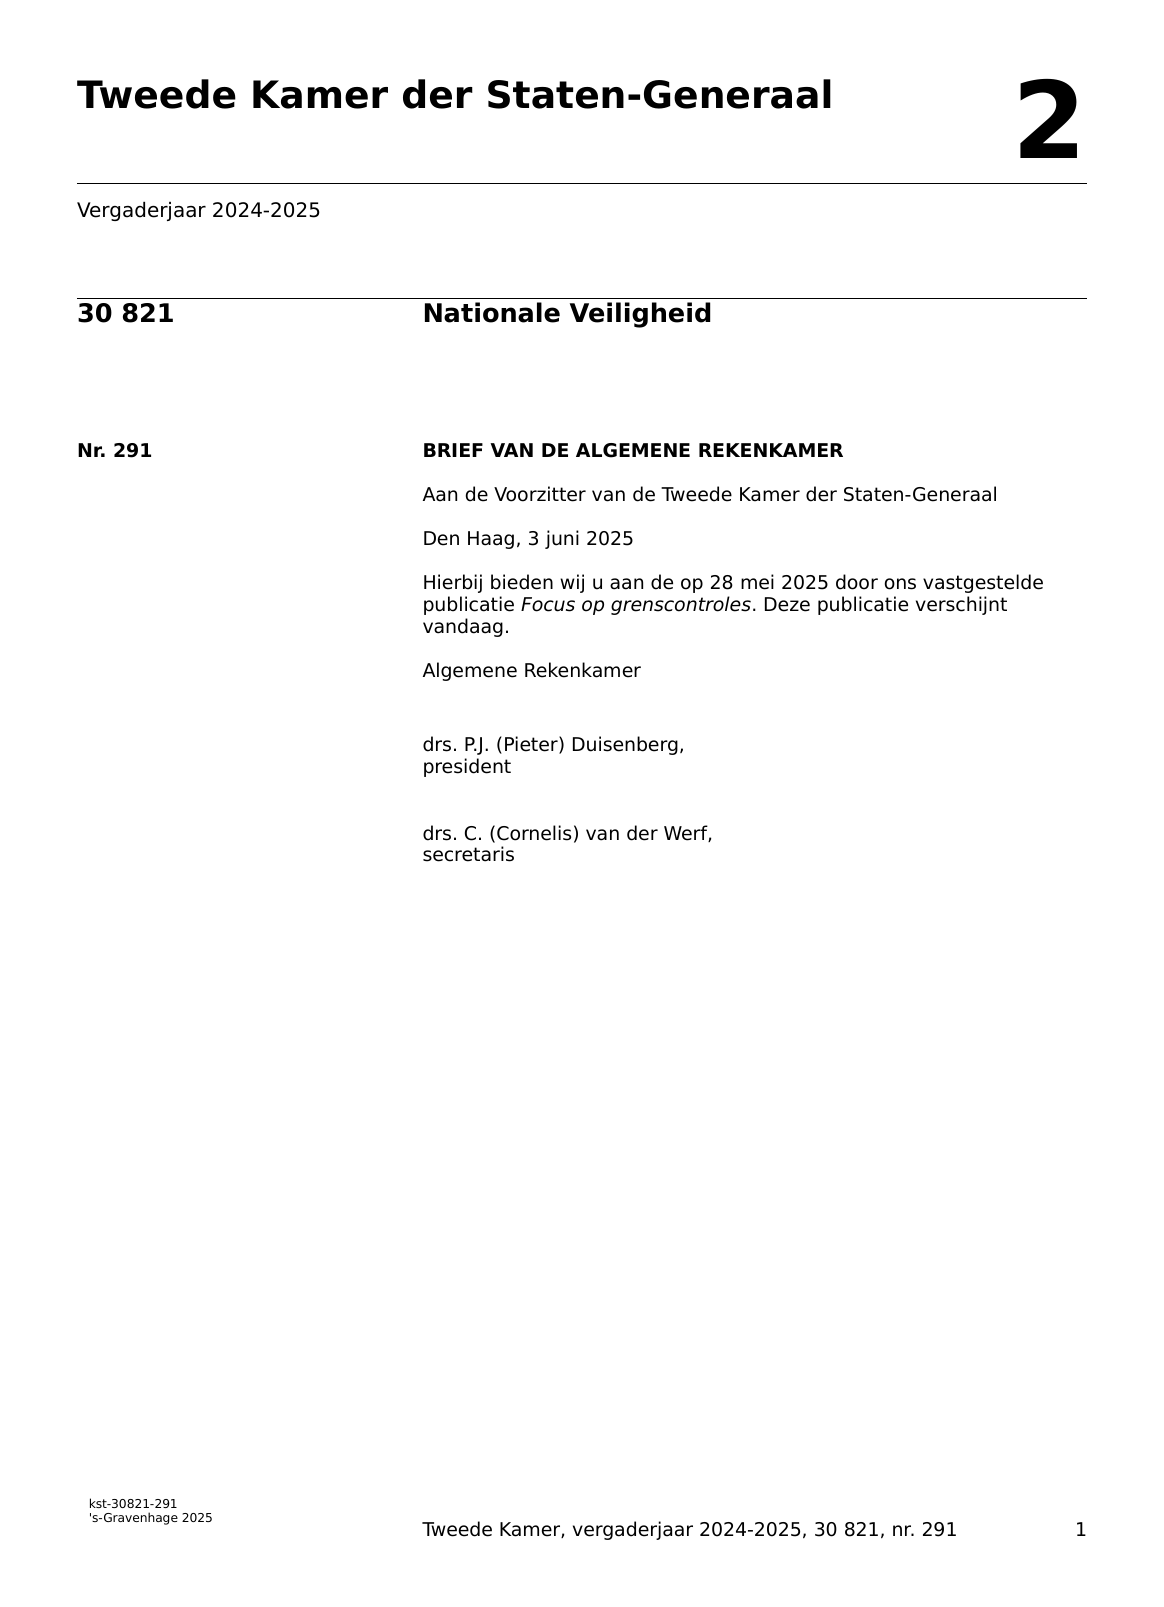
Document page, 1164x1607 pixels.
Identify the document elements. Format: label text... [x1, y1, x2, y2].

table_header 2 [886, 59, 1087, 183]
text Aan de Voorzitter van de Tweede Kamer der Staten-Generaal [422, 484, 1087, 506]
table_cell Vergaderjaar 2024-2025 [77, 184, 1087, 298]
text drs. C. (Cornelis) van der Werf, secretaris [422, 800, 1087, 866]
text Algemene Rekenkamer [422, 660, 1087, 682]
subtitle 30 821 Nationale Veiligheid [77, 299, 1087, 329]
subtitle Nr. 291 BRIEF VAN DE ALGEMENE REKENKAMER [77, 440, 1087, 462]
text Hierbij bieden wij u aan de op 28 mei 2025 door ons vastgestelde publicatie Focus op grenscontroles. Deze publicatie verschijnt vandaag. [422, 572, 1087, 638]
text Den Haag, 3 juni 2025 [422, 528, 1087, 550]
text drs. P.J. (Pieter) Duisenberg, president [422, 712, 1087, 778]
table_header Tweede Kamer der Staten-Generaal [77, 59, 886, 183]
text 's-Gravenhage 2025 [88, 1511, 323, 1525]
text kst-30821-291 [88, 1497, 323, 1511]
